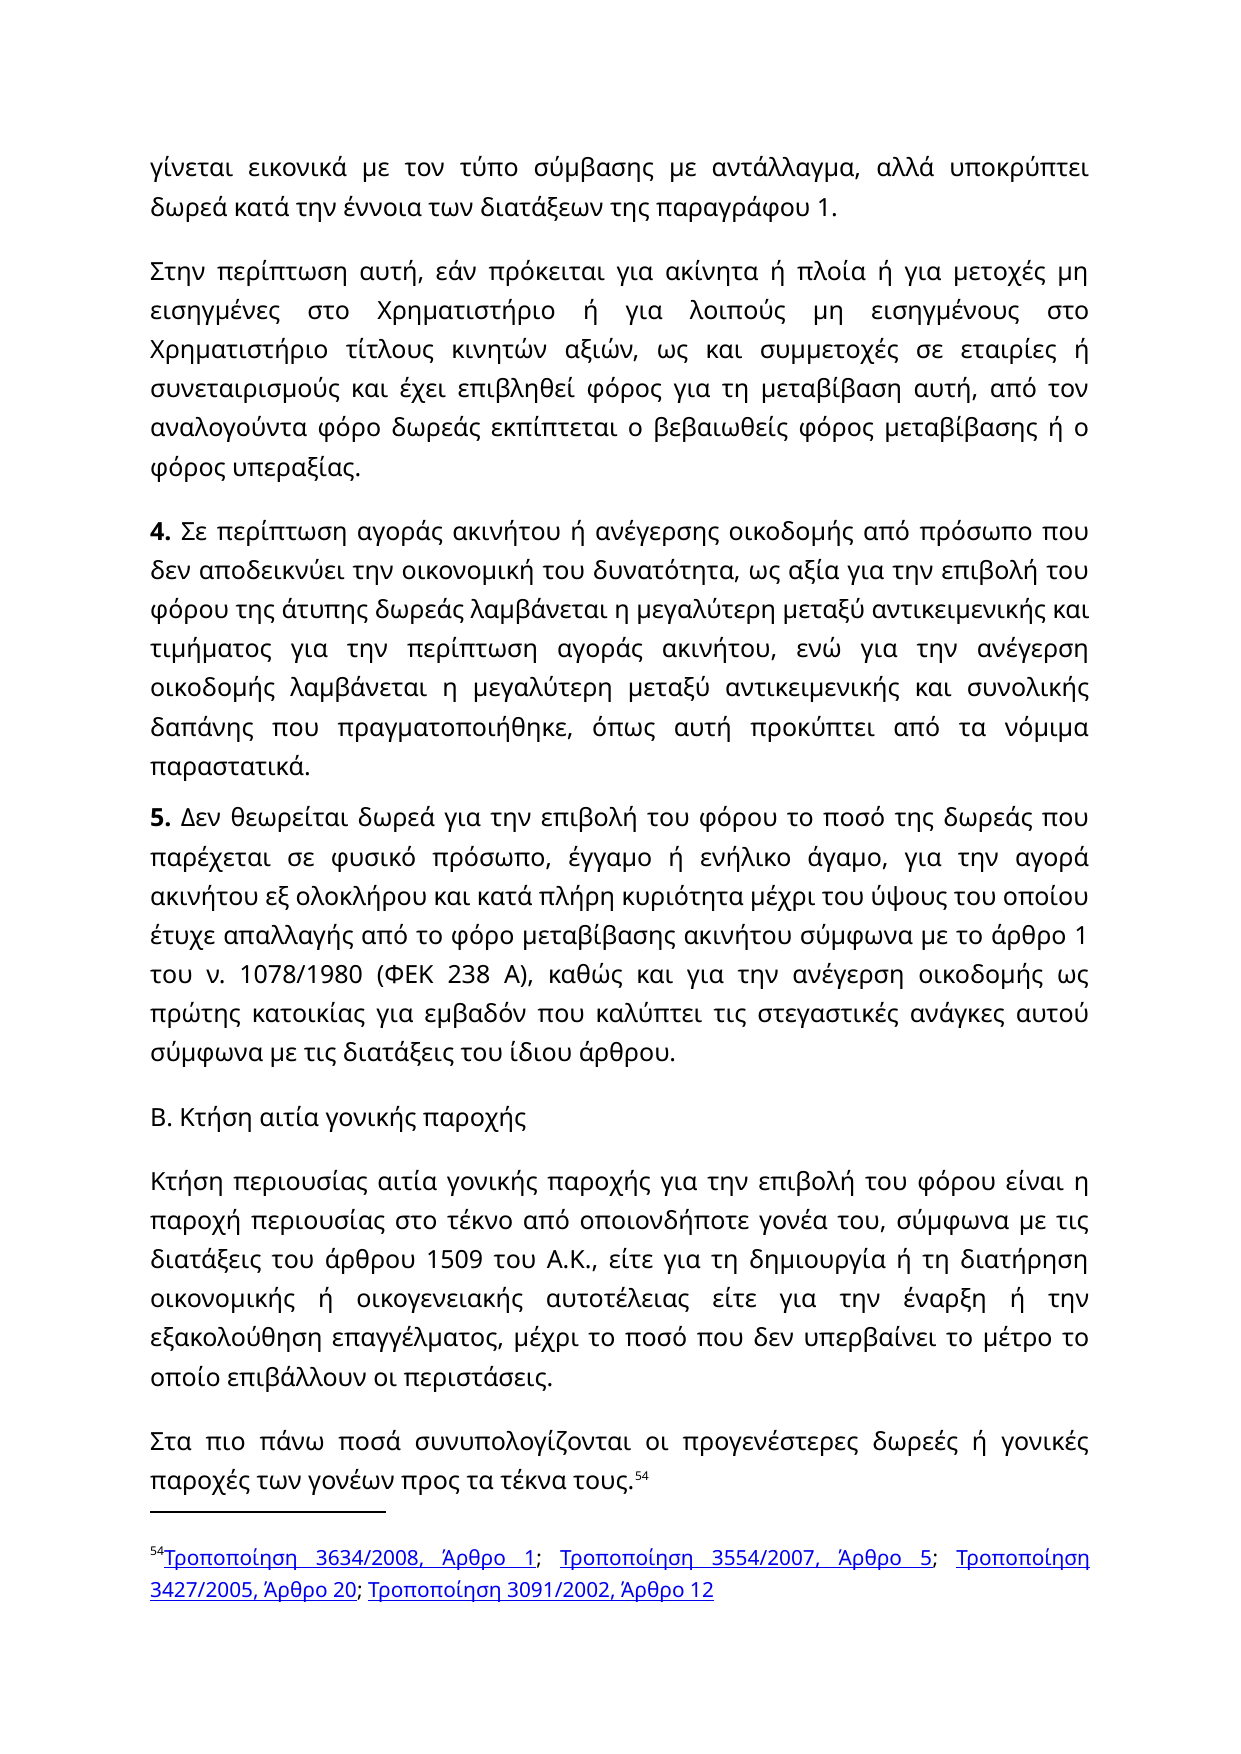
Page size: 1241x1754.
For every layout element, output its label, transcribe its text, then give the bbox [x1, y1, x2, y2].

text Στην περίπτωση αυτή, εάν πρόκειται για ακίνητα ή πλοία ή για μετοχές μη εισηγμένες στο Χρηματιστήριο ή για λοιπούς μη εισηγμένους στο Χρηματιστήριο τίτλους κινητών αξιών, ως και συμμετοχές σε εταιρίες ή συνεταιρισμούς και έχει επιβληθεί φόρος για τη μεταβίβαση αυτή, από τον αναλογούντα φόρο δωρεάς εκπίπτεται ο βεβαιωθείς φόρος μεταβίβασης ή ο φόρος υπεραξίας. [150, 253, 1090, 483]
text 5. Δεν θεωρείται δωρεά για την επιβολή του φόρου το ποσό της δωρεάς που παρέχεται σε φυσικό πρόσωπο, έγγαμο ή ενήλικο άγαμο, για την αγορά ακινήτου εξ ολοκλήρου και κατά πλήρη κυριότητα μέχρι του ύψους του οποίου έτυχε απαλλαγής από το φόρο μεταβίβασης ακινήτου σύμφωνα με το άρθρο 1 του ν. 1078/1980 (ΦΕΚ 238 Α), καθώς και για την ανέγερση οικοδομής ως πρώτης κατοικίας για εμβαδόν που καλύπτει τις στεγαστικές ανάγκες αυτού σύμφωνα με τις διατάξεις του ίδιου άρθρου. [150, 800, 1090, 1069]
text Στα πιο πάνω ποσά συνυπολογίζονται οι προγενέστερες δωρεές ή γονικές παροχές των γονέων προς τα τέκνα τους. [150, 1423, 1090, 1497]
text γίνεται εικονικά με τον τύπο σύμβασης με αντάλλαγμα, αλλά υποκρύπτει δωρεά κατά την έννοια των διατάξεων της παραγράφου 1. [150, 150, 1090, 223]
text Τροποποίηση 3634/2008, Άρθρο 1; Τροποποίηση 3554/2007, Άρθρο 5; Τροποποίηση 3427/2005, Άρθρο 20; Τροποποίηση 3091/2002, Άρθρο 12 [150, 1543, 1090, 1604]
text Κτήση περιουσίας αιτία γονικής παροχής για την επιβολή του φόρου είναι η παροχή περιουσίας στο τέκνο από οποιονδήποτε γονέα του, σύμφωνα με τις διατάξεις του άρθρου 1509 του Α.Κ., είτε για τη δημιουργία ή τη διατήρηση οικονομικής ή οικογενειακής αυτοτέλειας είτε για την έναρξη ή την εξακολούθηση επαγγέλματος, μέχρι το ποσό που δεν υπερβαίνει το μέτρο το οποίο επιβάλλουν οι περιστάσεις. [150, 1163, 1090, 1393]
text Β. Κτήση αιτία γονικής παροχής [150, 1099, 1090, 1133]
text 4. Σε περίπτωση αγοράς ακινήτου ή ανέγερσης οικοδομής από πρόσωπο που δεν αποδεικνύει την οικονομική του δυνατότητα, ως αξία για την επιβολή του φόρου της άτυπης δωρεάς λαμβάνεται η μεγαλύτερη μεταξύ αντικειμενικής και τιμήματος για την περίπτωση αγοράς ακινήτου, ενώ για την ανέγερση οικοδομής λαμβάνεται η μεγαλύτερη μεταξύ αντικειμενικής και συνολικής δαπάνης που πραγματοποιήθηκε, όπως αυτή προκύπτει από τα νόμιμα παραστατικά. [150, 513, 1090, 782]
